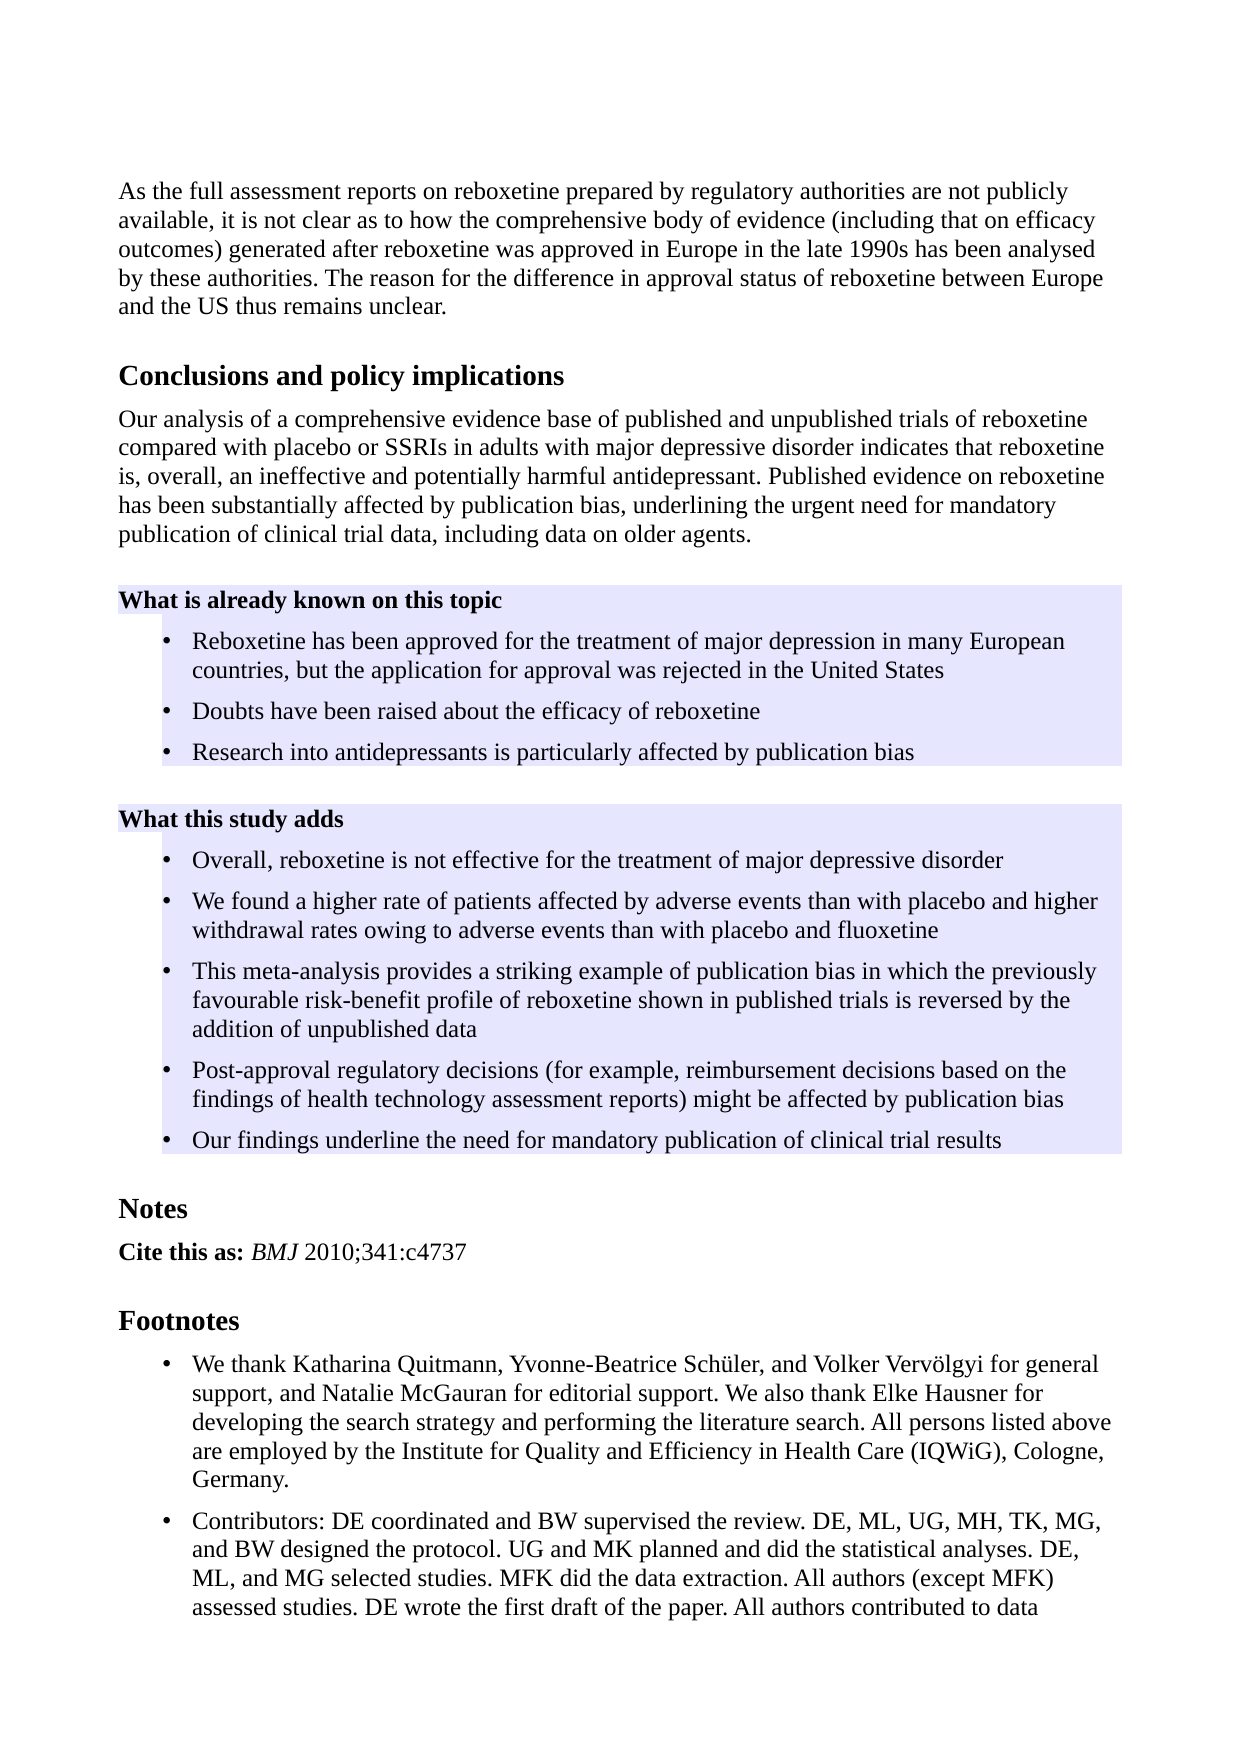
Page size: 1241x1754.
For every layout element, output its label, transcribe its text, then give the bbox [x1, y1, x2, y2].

subtitle Notes [118, 1191, 1122, 1225]
list This meta-analysis provides a striking example of publication bias in which the previously favourable risk-benefit profile of reboxetine shown in published trials is reversed by the addition of unpublished data [162, 956, 1122, 1042]
list Our findings underline the need for mandatory publication of clinical trial results [162, 1125, 1122, 1154]
list Contributors: DE coordinated and BW supervised the review. DE, ML, UG, MH, TK, MG, and BW designed the protocol. UG and MK planned and did the statistical analyses. DE, ML, and MG selected studies. MFK did the data extraction. All authors (except MFK) assessed studies. DE wrote the first draft of the paper. All authors contributed to data [162, 1506, 1122, 1621]
text Our analysis of a comprehensive evidence base of published and unpublished trials of reboxetine compared with placebo or SSRIs in adults with major depressive disorder indicates that reboxetine is, overall, an ineffective and potentially harmful antidepressant. Published evidence on reboxetine has been substantially affected by publication bias, underlining the urgent need for mandatory publication of clinical trial data, including data on older agents. [118, 404, 1122, 547]
subtitle What is already known on this topic [118, 585, 1122, 614]
subtitle What this study adds [118, 804, 1122, 832]
subtitle Footnotes [118, 1303, 1122, 1337]
list Post-approval regulatory decisions (for example, reimbursement decisions based on the findings of health technology assessment reports) might be affected by publication bias [162, 1055, 1122, 1112]
list Research into antidepressants is particularly affected by publication bias [162, 737, 1122, 766]
list Doubts have been raised about the efficacy of reboxetine [162, 696, 1122, 725]
list We found a higher rate of patients affected by adverse events than with placebo and higher withdrawal rates owing to adverse events than with placebo and fluoxetine [162, 886, 1122, 944]
text As the full assessment reports on reboxetine prepared by regulatory authorities are not publicly available, it is not clear as to how the comprehensive body of evidence (including that on efficacy outcomes) generated after reboxetine was approved in Europe in the late 1990s has been analysed by these authorities. The reason for the difference in approval status of reboxetine between Europe and the US thus remains unclear. [118, 176, 1122, 320]
subtitle Conclusions and policy implications [118, 358, 1122, 391]
list Overall, reboxetine is not effective for the treatment of major depressive disorder [162, 845, 1122, 874]
text Cite this as: BMJ 2010;341:c4737 [118, 1237, 1122, 1266]
list Reboxetine has been approved for the treatment of major depression in many European countries, but the application for approval was rejected in the United States [162, 626, 1122, 684]
list We thank Katharina Quitmann, Yvonne-Beatrice Schüler, and Volker Vervölgyi for general support, and Natalie McGauran for editorial support. We also thank Elke Hausner for developing the search strategy and performing the literature search. All persons listed above are employed by the Institute for Quality and Efficiency in Health Care (IQWiG), Cologne, Germany. [162, 1349, 1122, 1493]
